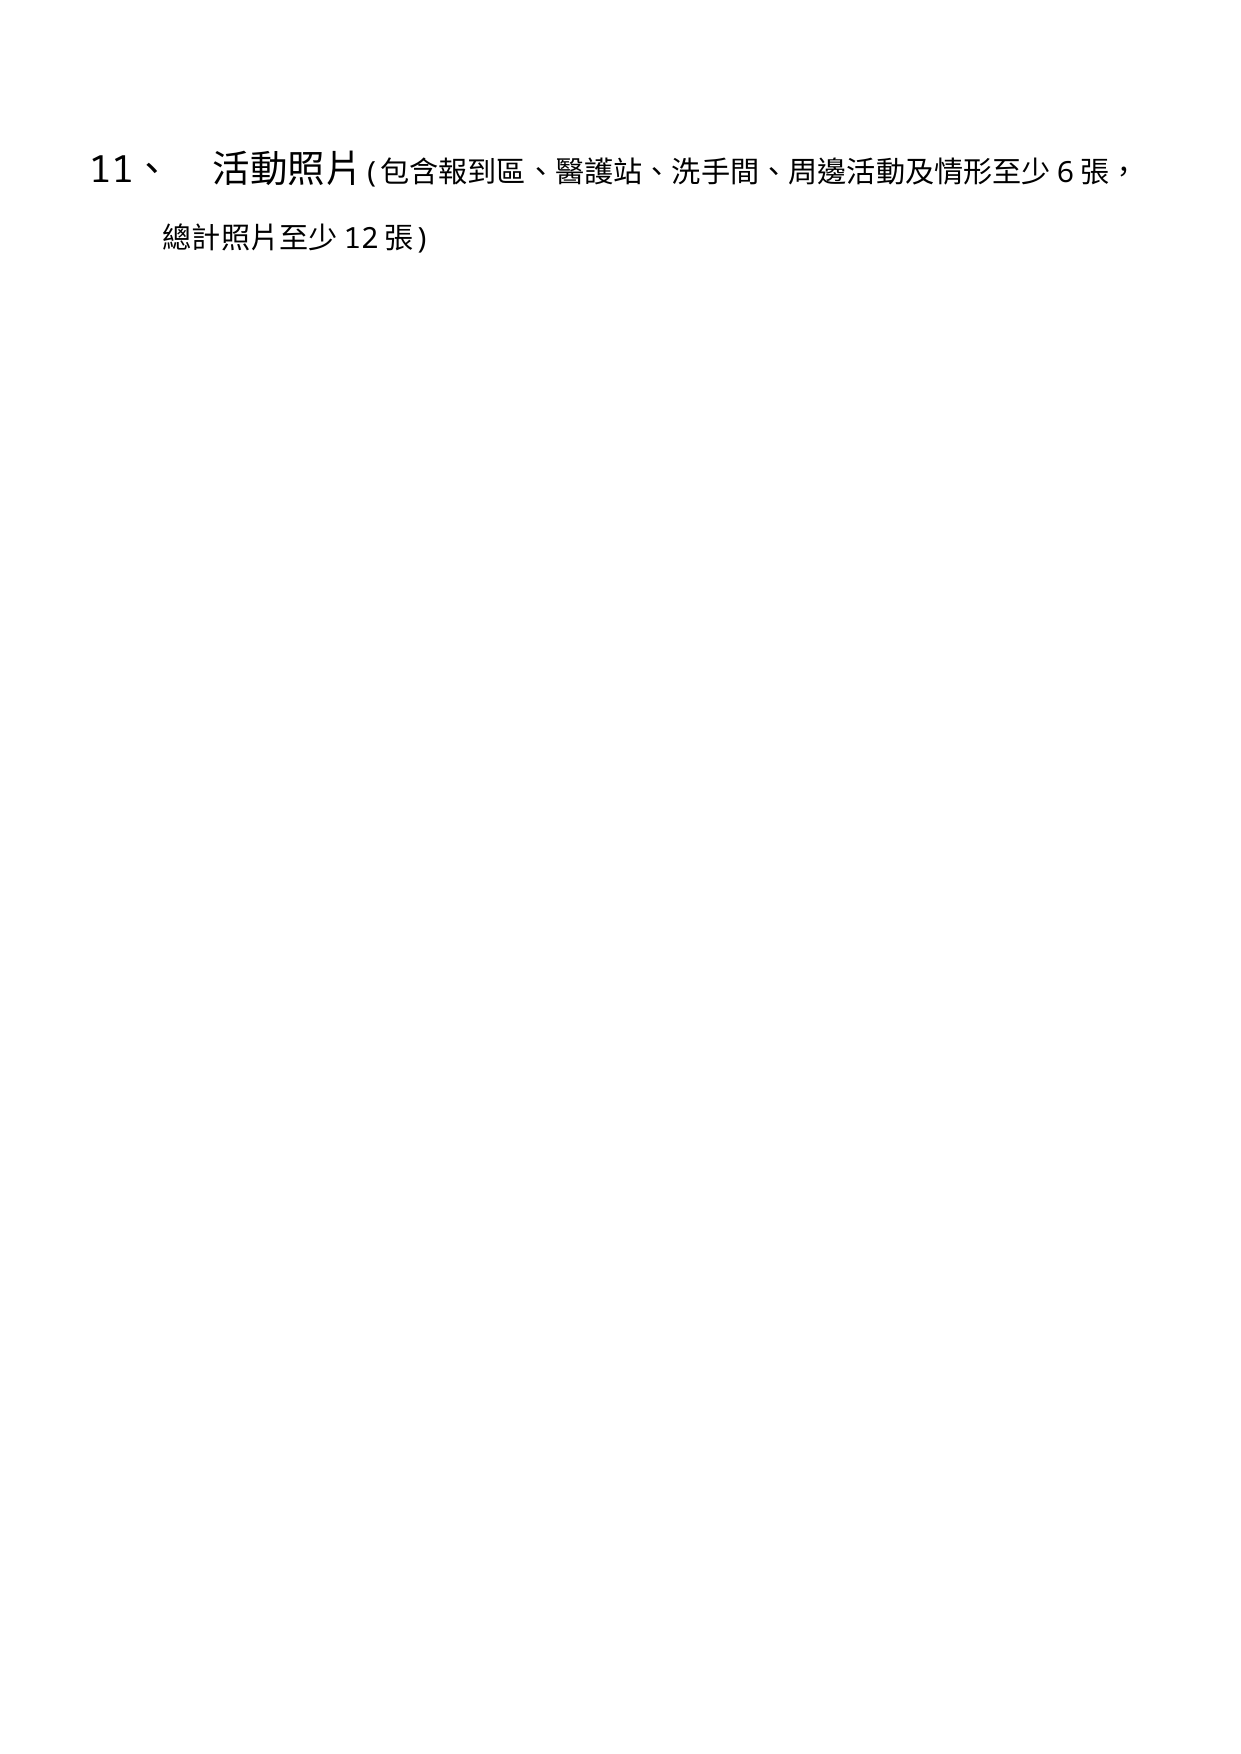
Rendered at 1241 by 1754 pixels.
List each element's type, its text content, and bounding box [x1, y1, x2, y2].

list 活動照片(包含報到區、醫護站、洗手間、周邊活動及情形至少6張，總計照片至少12張) [89, 139, 1137, 257]
